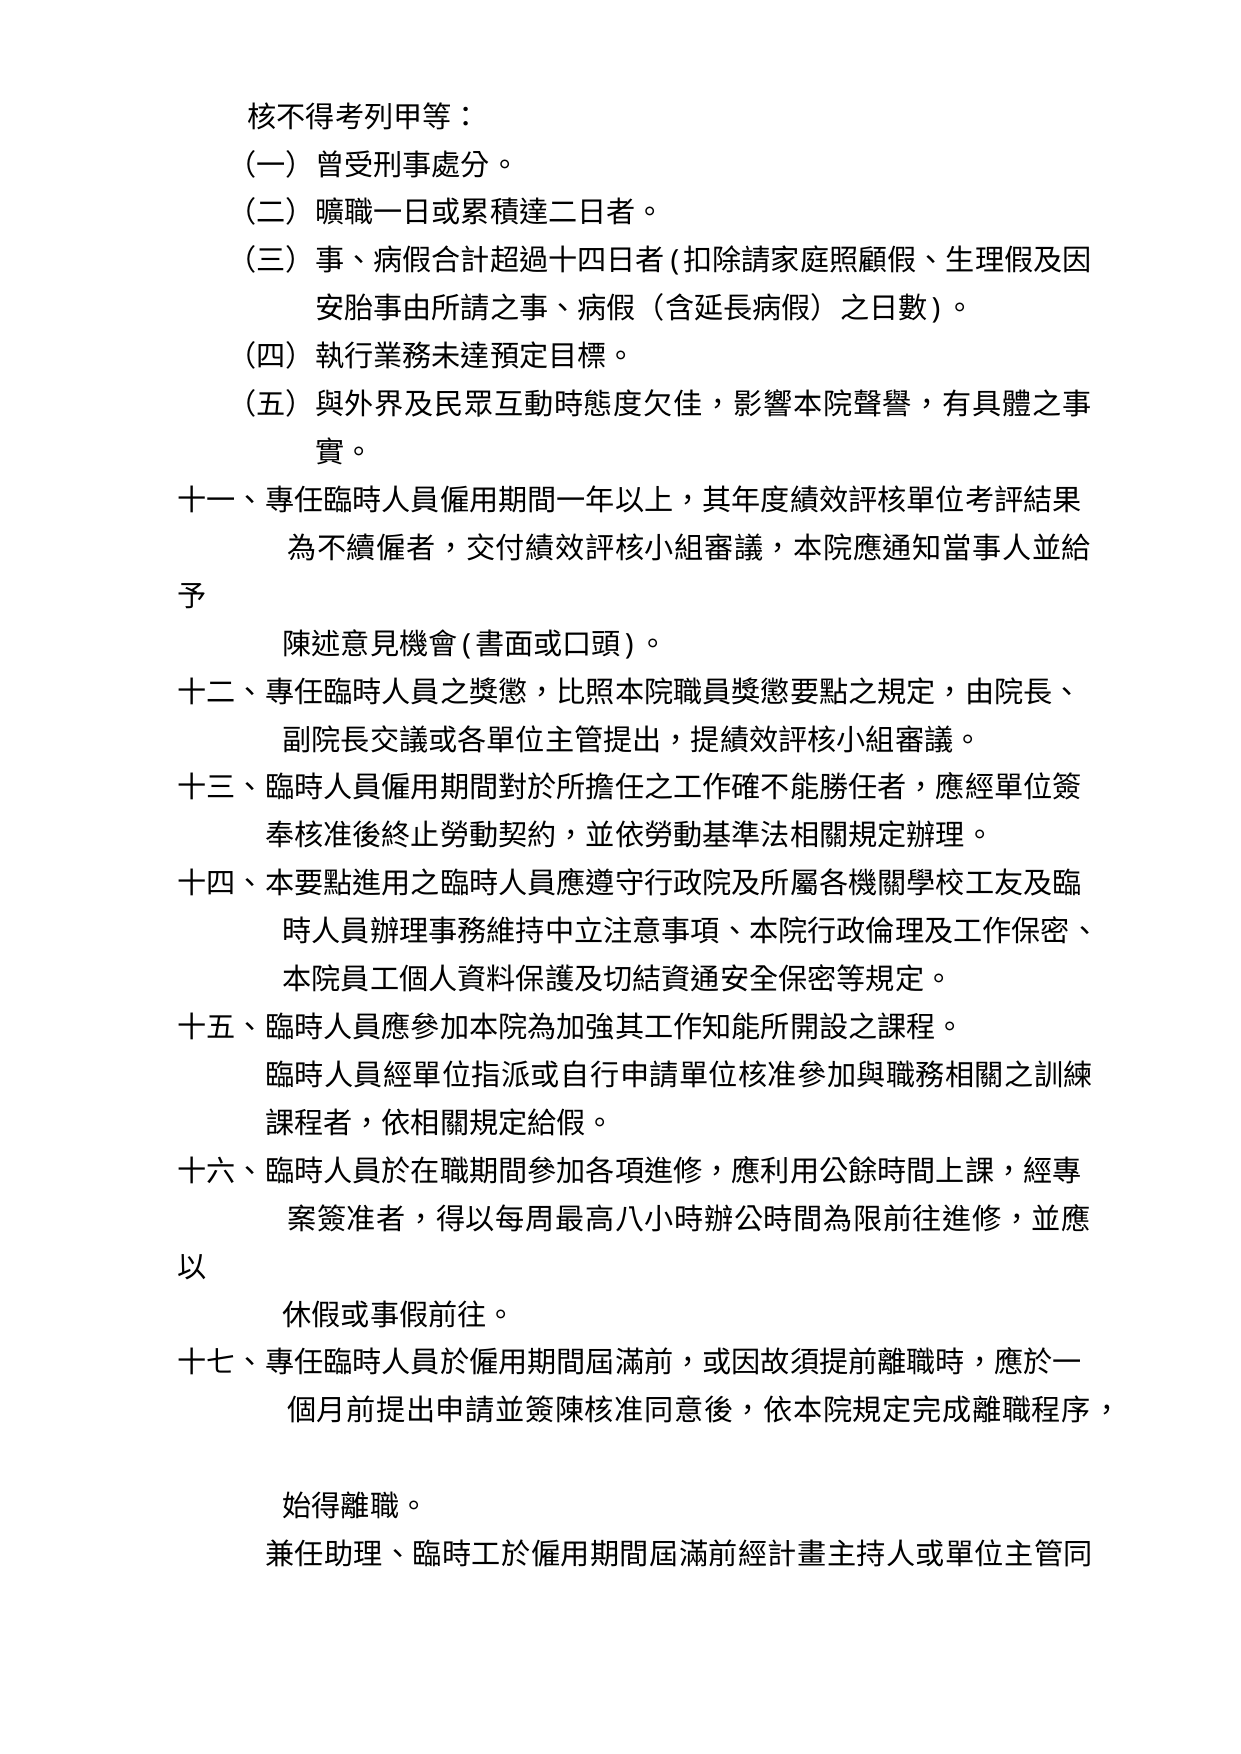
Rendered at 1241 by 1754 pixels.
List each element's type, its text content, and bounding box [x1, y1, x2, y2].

list 案簽准者，得以每周最高八小時辦公時間為限前往進修，並應以 [177, 1191, 1092, 1287]
list 十一、專任臨時人員僱用期間一年以上，其年度績效評核單位考評結果 [177, 472, 1092, 520]
list 事、病假合計超過十四日者(扣除請家庭照顧假、生理假及因安胎事由所請之事、病假（含延長病假）之日數)。 [227, 232, 1092, 328]
list 個月前提出申請並簽陳核准同意後，依本院規定完成離職程序， [177, 1382, 1092, 1478]
list 十六、臨時人員於在職期間參加各項進修，應利用公餘時間上課，經專 [177, 1143, 1092, 1191]
list 副院長交議或各單位主管提出，提績效評核小組審議。 [177, 712, 1092, 759]
list 十七、專任臨時人員於僱用期間屆滿前，或因故須提前離職時，應於一 [177, 1334, 1092, 1382]
text 兼任助理、臨時工於僱用期間屆滿前經計畫主持人或單位主管同 [265, 1526, 1092, 1574]
list 核不得考列甲等： [177, 89, 1092, 137]
list 十二、專任臨時人員之獎懲，比照本院職員獎懲要點之規定，由院長、 [177, 664, 1092, 712]
list 陳述意見機會(書面或口頭)。 [177, 616, 1092, 664]
list 十四、本要點進用之臨時人員應遵守行政院及所屬各機關學校工友及臨 [177, 855, 1092, 903]
list 與外界及民眾互動時態度欠佳，影響本院聲譽，有具體之事實。 [227, 376, 1092, 472]
list 本院員工個人資料保護及切結資通安全保密等規定。 [177, 951, 1092, 999]
list 奉核准後終止勞動契約，並依勞動基準法相關規定辦理。 [177, 807, 1092, 855]
list 時人員辦理事務維持中立注意事項、本院行政倫理及工作保密、 [177, 903, 1092, 951]
list 執行業務未達預定目標。 [227, 328, 1092, 376]
list 十五、臨時人員應參加本院為加強其工作知能所開設之課程。 [177, 999, 1092, 1047]
list 曾受刑事處分。 [227, 137, 1092, 184]
text 臨時人員經單位指派或自行申請單位核准參加與職務相關之訓練課程者，依相關規定給假。 [265, 1047, 1092, 1143]
list 休假或事假前往。 [177, 1287, 1092, 1334]
list 始得離職。 [177, 1478, 1092, 1526]
list 曠職一日或累積達二日者。 [227, 184, 1092, 232]
list 為不續僱者，交付績效評核小組審議，本院應通知當事人並給予 [177, 520, 1092, 616]
list 十三、臨時人員僱用期間對於所擔任之工作確不能勝任者，應經單位簽 [177, 759, 1092, 807]
